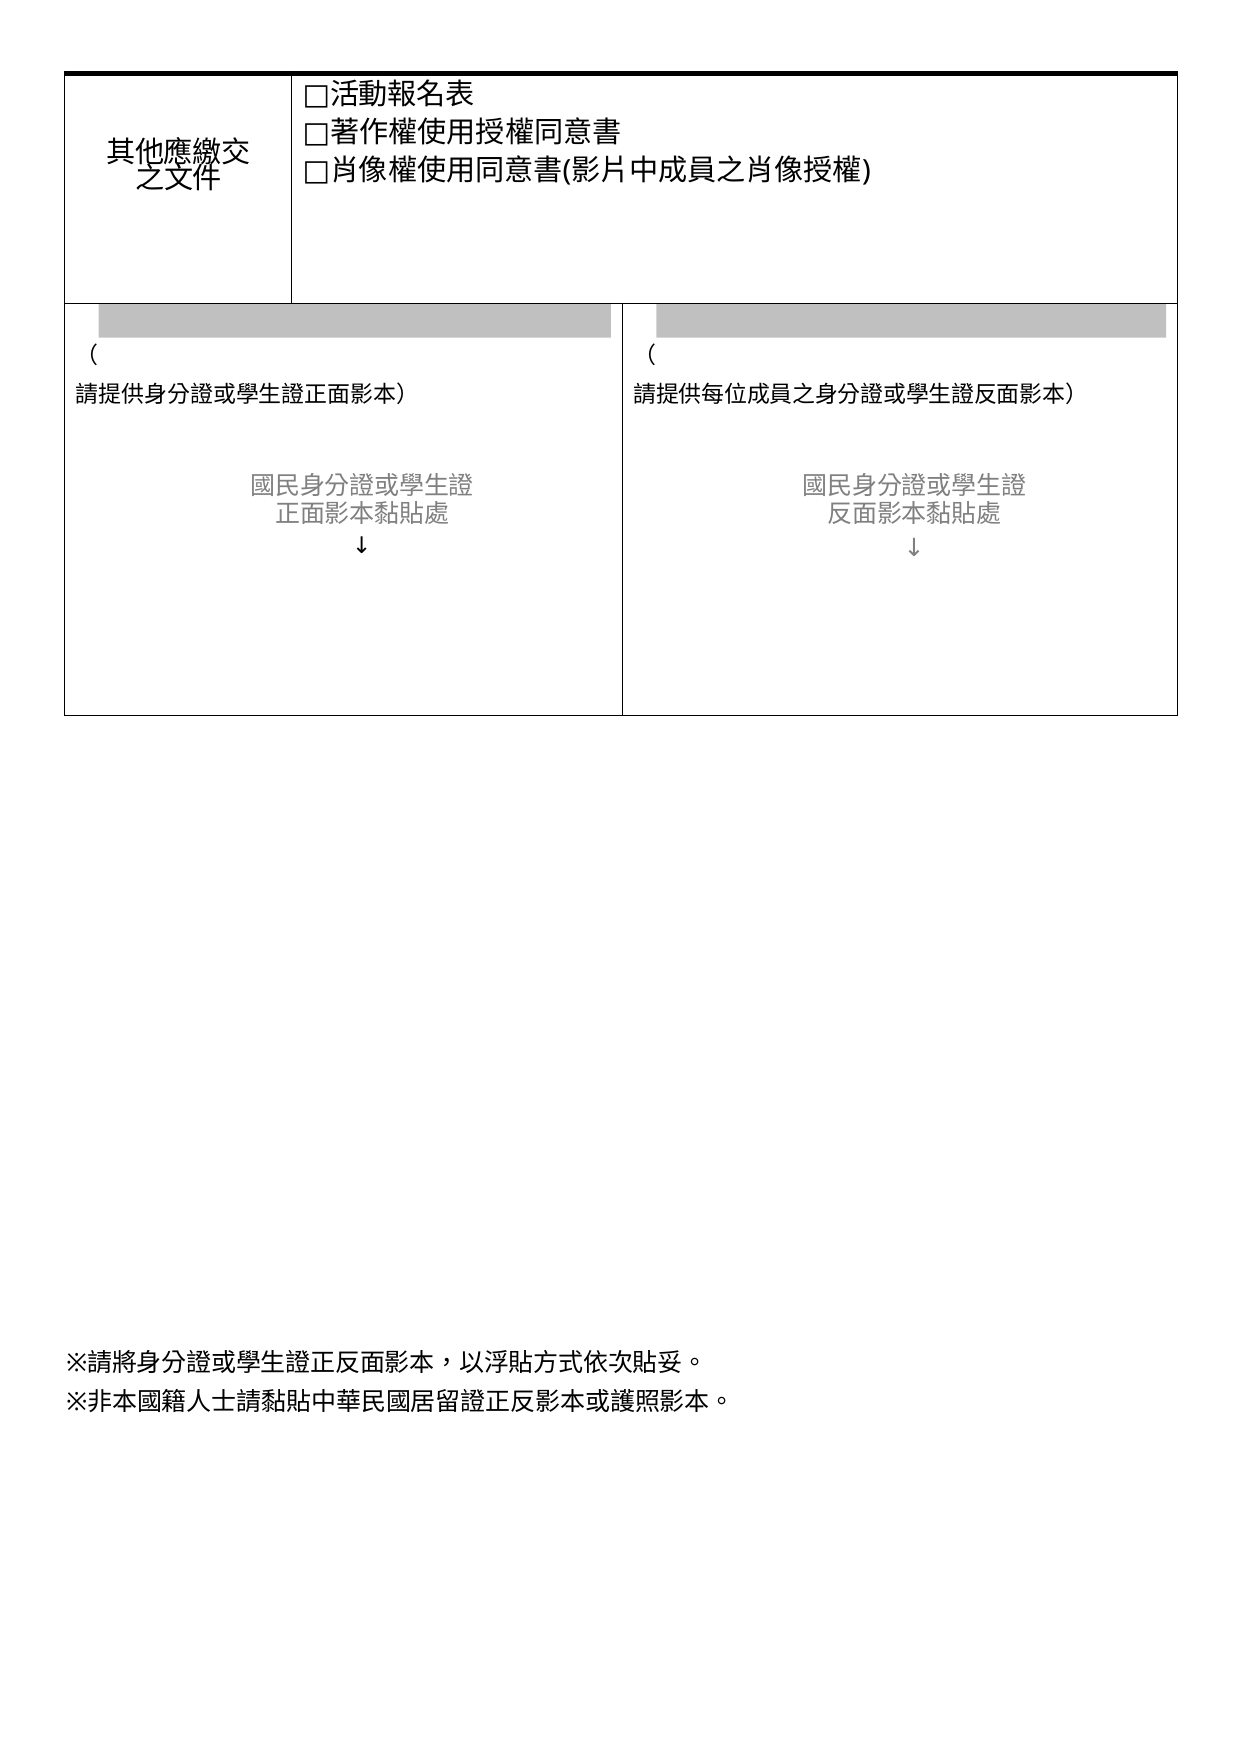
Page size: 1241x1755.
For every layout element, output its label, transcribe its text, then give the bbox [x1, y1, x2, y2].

table_header 其他應繳交之文件 [65, 76, 291, 303]
table_cell （請提供每位成員之身分證或學生證反面影本） 國民身分證或學生證反面影本黏貼處 ↓ [623, 304, 1177, 715]
text ※非本國籍人士請黏貼中華民國居留證正反影本或護照影本。 [66, 1376, 1196, 1419]
text ※請將身分證或學生證正反面影本，以浮貼方式依次貼妥。 [66, 1354, 867, 1376]
table_cell （請提供身分證或學生證正面影本） 國民身分證或學生證正面影本黏貼處 ↓ [65, 304, 622, 715]
table_header □活動報名表 □著作權使用授權同意書 □肖像權使用同意書(影片中成員之肖像授權) [292, 76, 1177, 303]
